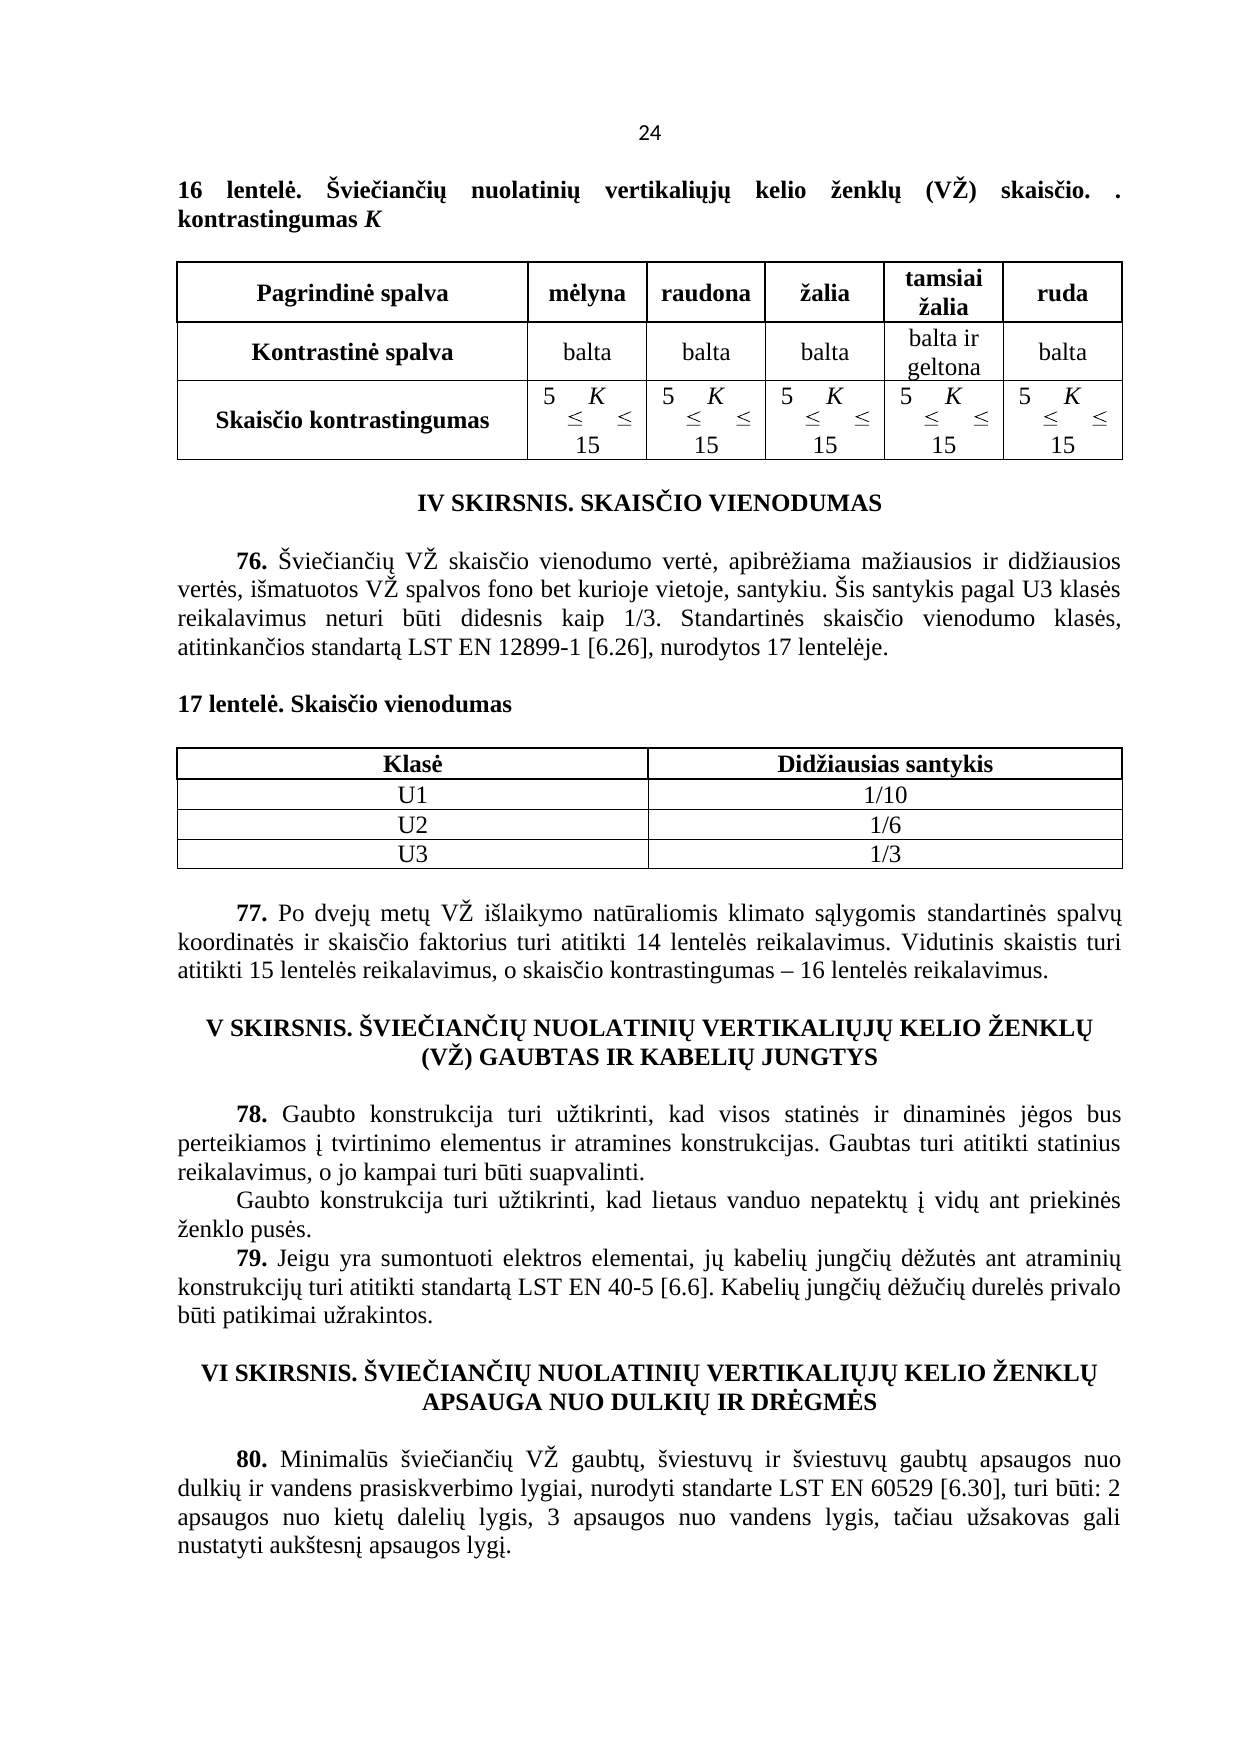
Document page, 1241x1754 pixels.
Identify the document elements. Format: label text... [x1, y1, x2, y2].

text 17 lentelė. Skaisčio vienodumas [177, 689, 1122, 718]
text VI SKIRSNIS. ŠVIEČIANČIŲ NUOLATINIŲ VERTIKALIŲJŲ KELIO ŽENKLŲ APSAUGA NUO DULKIŲ IR DRĖGMĖS [177, 1358, 1122, 1416]
table_cell 5 <= K <= 15 [885, 381, 1003, 458]
table_cell 1/3 [649, 840, 1122, 868]
text V SKIRSNIS. ŠVIEČIANČIŲ NUOLATINIŲ VERTIKALIŲJŲ KELIO ŽENKLŲ (VŽ) GAUBTAS IR KABELIŲ JUNGTYS [177, 1013, 1122, 1071]
table_cell balta [766, 323, 884, 380]
table_cell 1/6 [649, 810, 1122, 838]
table_header Didžiausias santykis [649, 749, 1121, 778]
table_cell balta [1004, 323, 1122, 380]
text 16 lentelė. Šviečiančių nuolatinių vertikaliųjų kelio ženklų (VŽ) skaisčio. . kontrastingumas K [177, 175, 1122, 232]
text Gaubto konstrukcija turi užtikrinti, kad lietaus vanduo nepatektų į vidų ant priekinės ženklo pusės. [177, 1186, 1122, 1243]
table_cell 5 <= K <= 15 [766, 381, 884, 458]
table_cell 5 <= K <= 15 [528, 381, 646, 458]
text 77. Po dvejų metų VŽ išlaikymo natūraliomis klimato sąlygomis standartinės spalvų koordinatės ir skaisčio faktorius turi atitikti 14 lentelės reikalavimus. Vidutinis skaistis turi atitikti 15 lentelės reikalavimus, o skaisčio kontrastingumas – 16 lentelės reikalavimus. [177, 898, 1122, 984]
table_cell 1/10 [649, 780, 1122, 809]
table_header Pagrindinė spalva [178, 263, 527, 321]
table_header mėlyna [529, 263, 646, 321]
text 76. Šviečiančių VŽ skaisčio vienodumo vertė, apibrėžiama mažiausios ir didžiausios vertės, išmatuotos VŽ spalvos fono bet kurioje vietoje, santykiu. Šis santykis pagal U3 klasės reikalavimus neturi būti didesnis kaip 1/3. Standartinės skaisčio vienodumo klasės, atitinkančios standartą LST EN 12899-1 [6.26], nurodytos 17 lentelėje. [177, 546, 1122, 661]
text 78. Gaubto konstrukcija turi užtikrinti, kad visos statinės ir dinaminės jėgos bus perteikiamos į tvirtinimo elementus ir atramines konstrukcijas. Gaubtas turi atitikti statinius reikalavimus, o jo kampai turi būti suapvalinti. [177, 1099, 1122, 1186]
table_cell balta ir geltona [885, 323, 1003, 380]
table_cell balta [528, 323, 646, 380]
table_header žalia [766, 263, 883, 321]
table_cell balta [647, 323, 765, 380]
table_cell U1 [178, 780, 648, 809]
table_cell 5 <= K <= 15 [647, 381, 765, 458]
table_cell U2 [178, 810, 648, 838]
table_header Klasė [178, 749, 647, 778]
text 79. Jeigu yra sumontuoti elektros elementai, jų kabelių jungčių dėžutės ant atraminių konstrukcijų turi atitikti standartą LST EN 40-5 [6.6]. Kabelių jungčių dėžučių durelės privalo būti patikimai užrakintos. [177, 1243, 1122, 1329]
table_header ruda [1004, 263, 1121, 321]
table_header raudona [648, 263, 764, 321]
table_cell Kontrastinė spalva [178, 323, 527, 380]
text 80. Minimalūs šviečiančių VŽ gaubtų, šviestuvų ir šviestuvų gaubtų apsaugos nuo dulkių ir vandens prasiskverbimo lygiai, nurodyti standarte LST EN 60529 [6.30], turi būti: 2 apsaugos nuo kietų dalelių lygis, 3 apsaugos nuo vandens lygis, tačiau užsakovas gali nustatyti aukštesnį apsaugos lygį. [177, 1444, 1122, 1559]
table_header tamsiai žalia [885, 263, 1002, 321]
text IV SKIRSNIS. SKAISČIO VIENODUMAS [177, 488, 1122, 517]
table_cell Skaisčio kontrastingumas [178, 381, 527, 458]
table_cell U3 [178, 840, 648, 868]
table_cell 5 <= K <= 15 [1004, 381, 1122, 458]
